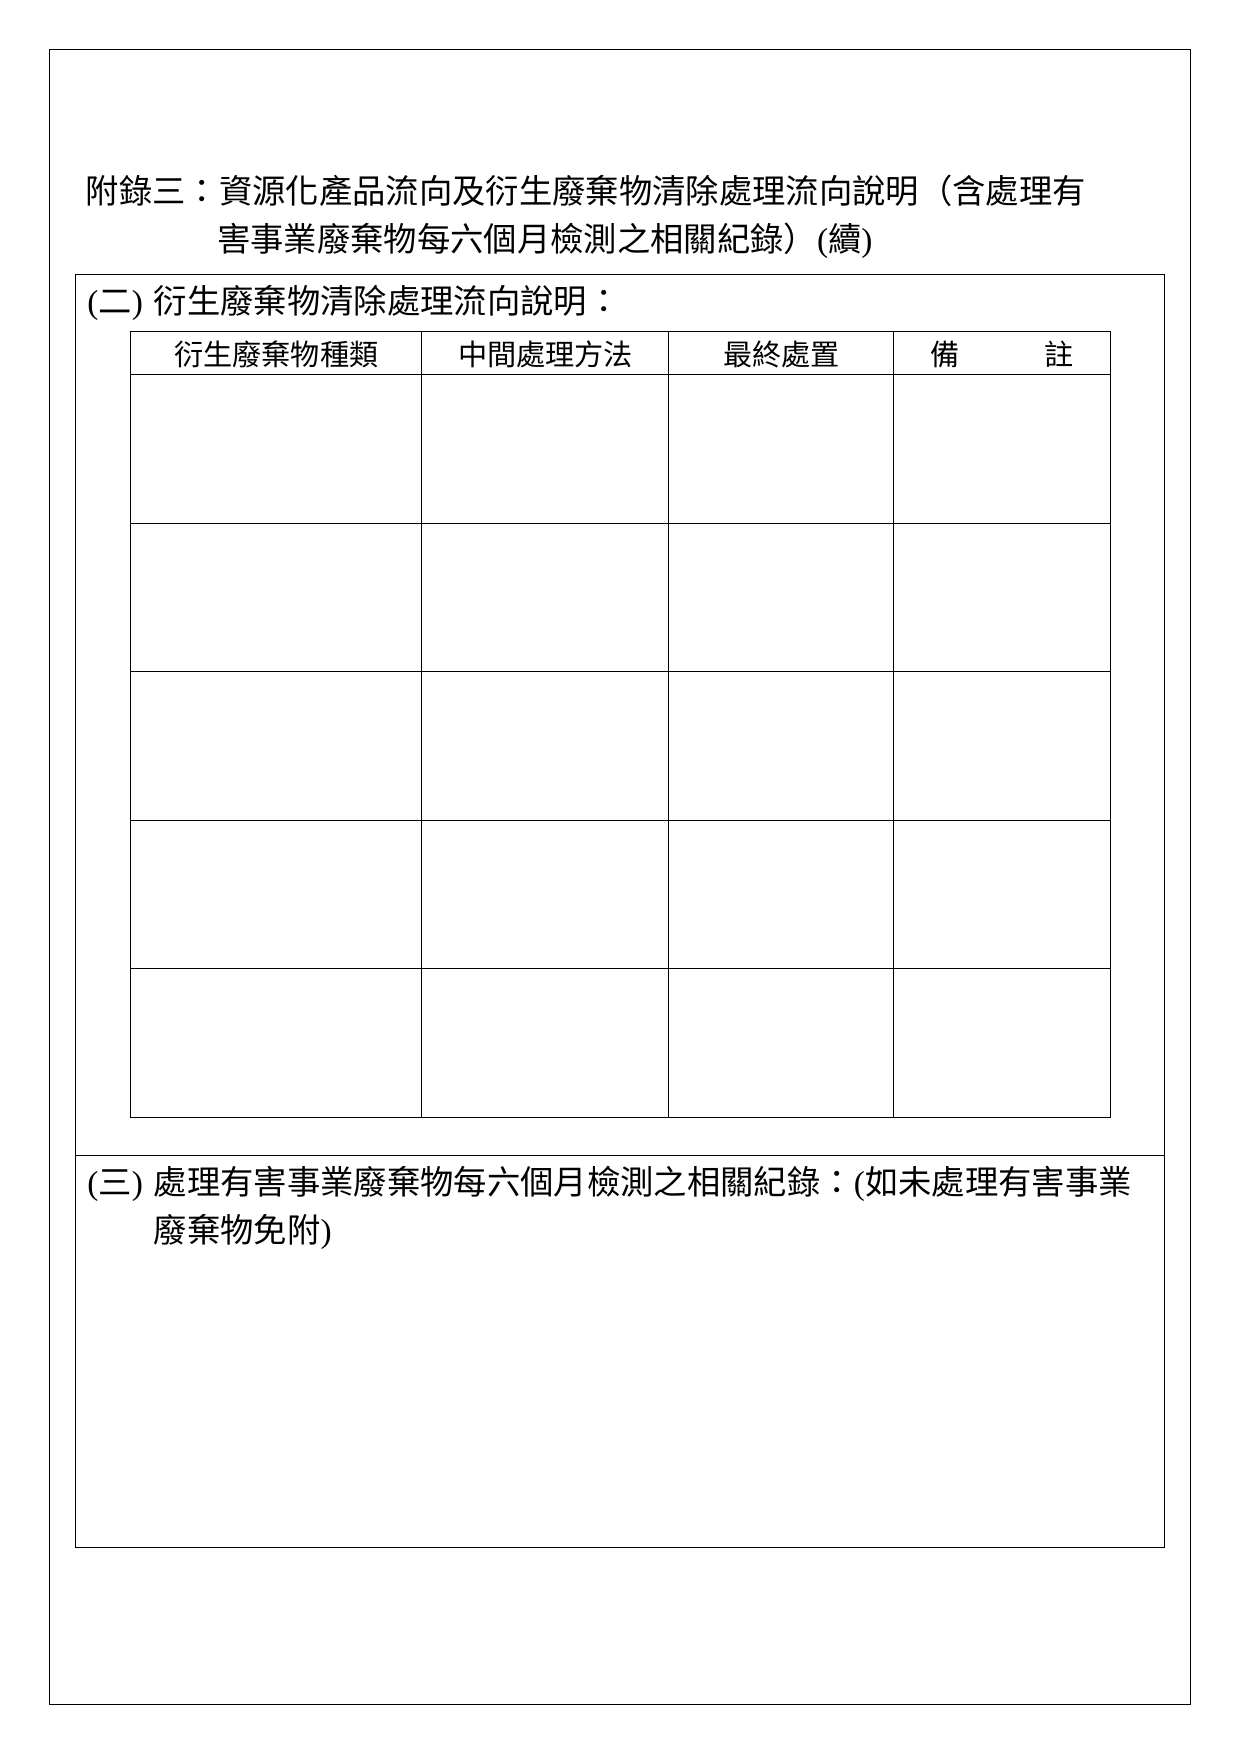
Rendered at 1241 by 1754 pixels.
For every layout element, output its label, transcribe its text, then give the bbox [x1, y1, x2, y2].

table_cell (三) 處理有害事業廢棄物每六個月檢測之相關紀錄：(如未處理有害事業廢棄物免附) [76, 1156, 1164, 1547]
table_header 中間處理方法 [422, 332, 668, 374]
table_cell [669, 524, 893, 671]
text 附錄三：資源化產品流向及衍生廢棄物清除處理流向說明（含處理有害事業廢棄物每六個月檢測之相關紀錄）(續) [86, 165, 1098, 261]
table_cell [669, 969, 893, 1117]
table_cell [669, 821, 893, 968]
table_cell [422, 969, 668, 1117]
table_header (二) 衍生廢棄物清除處理流向說明： [76, 275, 1164, 1154]
table_cell [131, 672, 421, 819]
table_cell [894, 821, 1110, 968]
table_cell [131, 821, 421, 968]
table_cell [422, 672, 668, 819]
table_cell [669, 375, 893, 522]
table_cell [131, 969, 421, 1117]
table_cell [422, 524, 668, 671]
table_header 衍生廢棄物種類 [131, 332, 421, 374]
table_header 最終處置 [669, 332, 893, 374]
table_cell [894, 375, 1110, 522]
table_cell [131, 524, 421, 671]
table_cell [894, 672, 1110, 819]
table_cell [422, 821, 668, 968]
table_cell [131, 375, 421, 522]
table_cell [422, 375, 668, 522]
table_cell [894, 969, 1110, 1117]
table_header 備 註 [894, 332, 1110, 374]
table_cell [894, 524, 1110, 671]
table_cell [669, 672, 893, 819]
